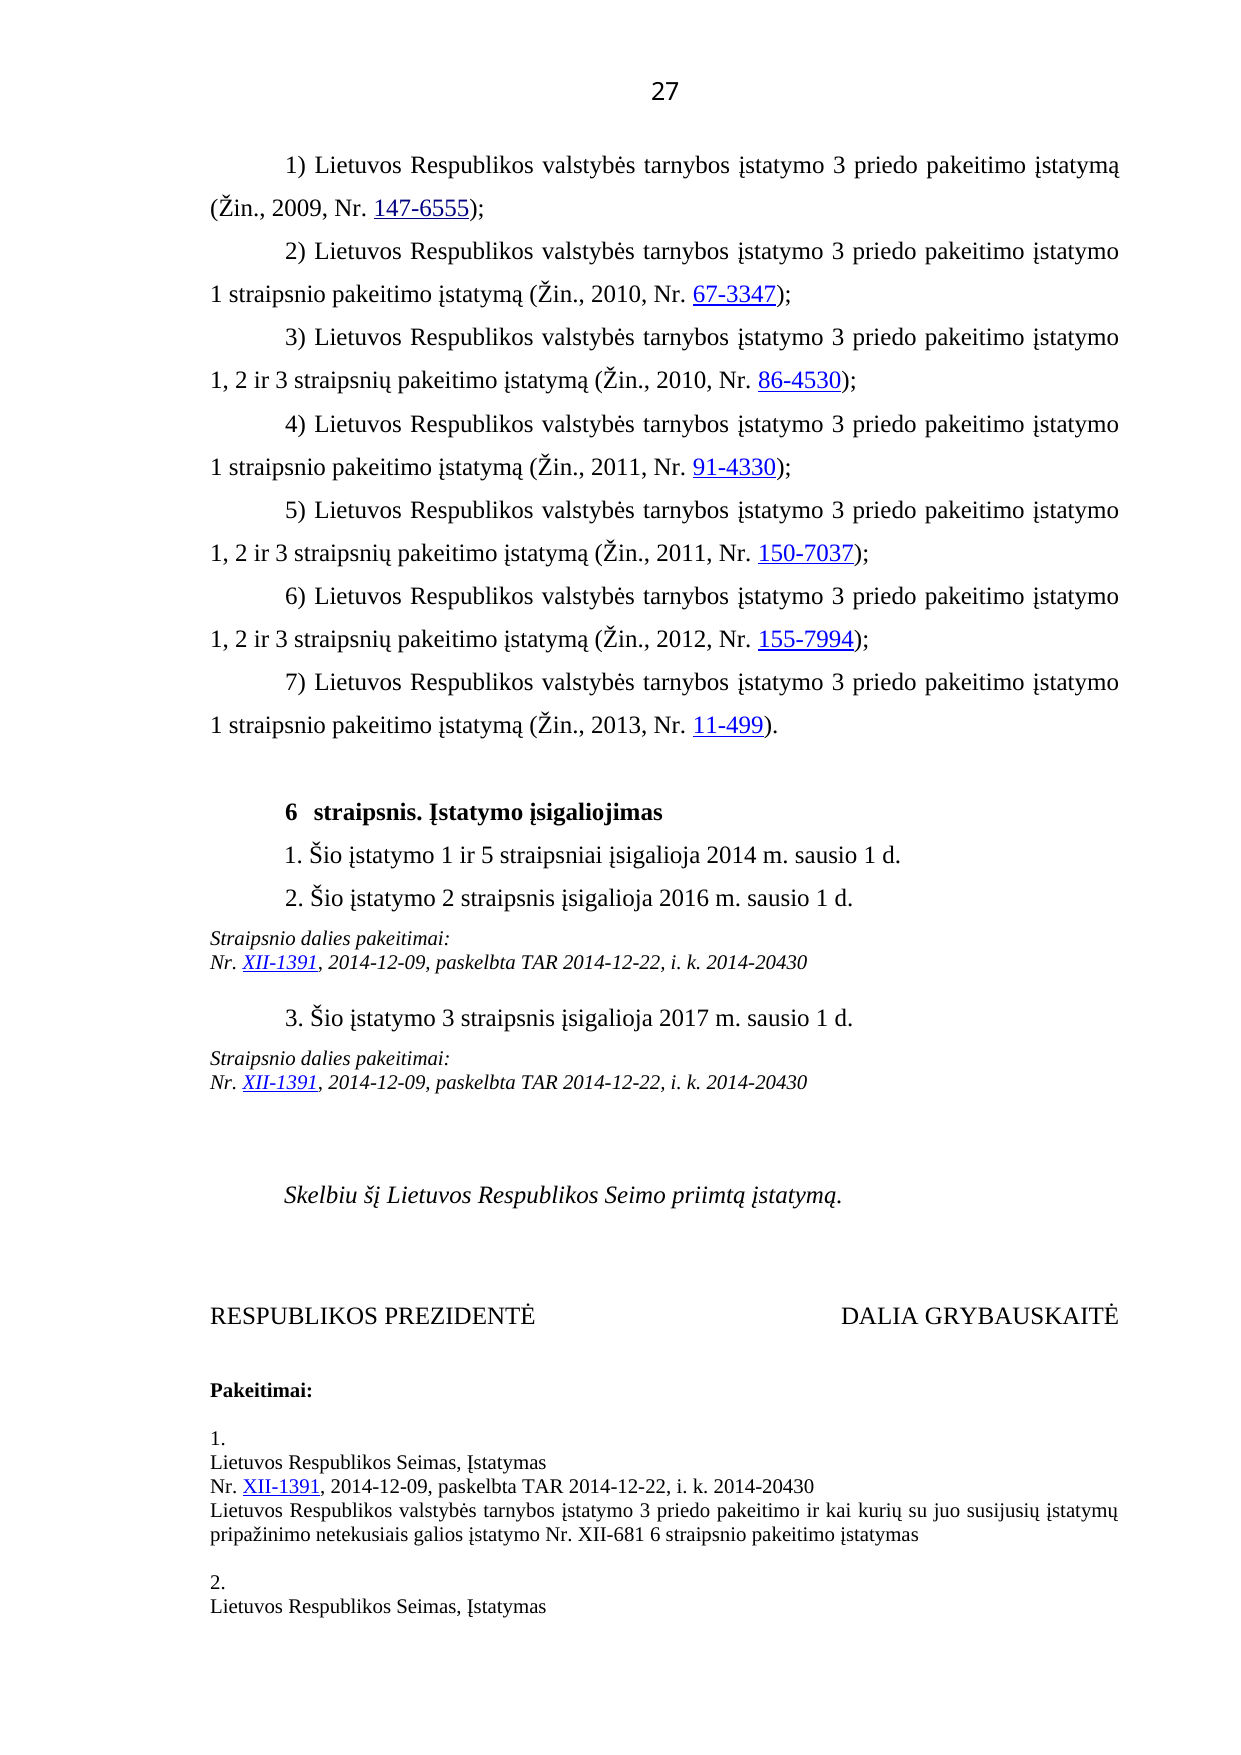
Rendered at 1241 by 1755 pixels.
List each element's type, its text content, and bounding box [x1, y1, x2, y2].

text 6) Lietuvos Respublikos valstybės tarnybos įstatymo 3 priedo pakeitimo įstatymo 1, 2 ir 3 straipsnių pakeitimo įstatymą (Žin., 2012, Nr. 155-7994); [210, 581, 1120, 653]
text 1. Šio įstatymo 1 ir 5 straipsniai įsigalioja 2014 m. sausio 1 d. [210, 840, 1120, 869]
text Straipsnio dalies pakeitimai: [210, 1046, 1120, 1070]
text RESPUBLIKOS PREZIDENTĖ DALIA GRYBAUSKAITĖ [210, 1301, 1120, 1330]
text 2. [210, 1570, 1120, 1594]
text Nr. XII-1391, 2014-12-09, paskelbta TAR 2014-12-22, i. k. 2014-20430 [210, 950, 1120, 974]
text 4) Lietuvos Respublikos valstybės tarnybos įstatymo 3 priedo pakeitimo įstatymo 1 straipsnio pakeitimo įstatymą (Žin., 2011, Nr. 91-4330); [210, 409, 1120, 481]
text Lietuvos Respublikos Seimas, Įstatymas [210, 1450, 1120, 1474]
text Pakeitimai: [210, 1378, 1120, 1402]
text 7) Lietuvos Respublikos valstybės tarnybos įstatymo 3 priedo pakeitimo įstatymo 1 straipsnio pakeitimo įstatymą (Žin., 2013, Nr. 11-499). [210, 667, 1120, 739]
text 1. [210, 1426, 1120, 1450]
text Straipsnio dalies pakeitimai: [210, 926, 1120, 950]
text 3) Lietuvos Respublikos valstybės tarnybos įstatymo 3 priedo pakeitimo įstatymo 1, 2 ir 3 straipsnių pakeitimo įstatymą (Žin., 2010, Nr. 86-4530); [210, 322, 1120, 394]
text Nr. XII-1391, 2014-12-09, paskelbta TAR 2014-12-22, i. k. 2014-20430 [210, 1070, 1120, 1094]
text Nr. XII-1391, 2014-12-09, paskelbta TAR 2014-12-22, i. k. 2014-20430 [210, 1474, 1120, 1498]
text 6 straipsnis. Įstatymo įsigaliojimas [285, 797, 1120, 826]
text 2) Lietuvos Respublikos valstybės tarnybos įstatymo 3 priedo pakeitimo įstatymo 1 straipsnio pakeitimo įstatymą (Žin., 2010, Nr. 67-3347); [210, 236, 1120, 308]
text 5) Lietuvos Respublikos valstybės tarnybos įstatymo 3 priedo pakeitimo įstatymo 1, 2 ir 3 straipsnių pakeitimo įstatymą (Žin., 2011, Nr. 150-7037); [210, 495, 1120, 567]
text 2. Šio įstatymo 2 straipsnis įsigalioja 2016 m. sausio 1 d. [210, 883, 1120, 912]
text 1) Lietuvos Respublikos valstybės tarnybos įstatymo 3 priedo pakeitimo įstatymą (Žin., 2009, Nr. 147-6555); [210, 150, 1120, 222]
text Skelbiu šį Lietuvos Respublikos Seimo priimtą įstatymą. [210, 1181, 1120, 1209]
text Lietuvos Respublikos valstybės tarnybos įstatymo 3 priedo pakeitimo ir kai kurių su juo susijusių įstatymų pripažinimo netekusiais galios įstatymo Nr. XII-681 6 straipsnio pakeitimo įstatymas [210, 1498, 1120, 1546]
text Lietuvos Respublikos Seimas, Įstatymas [210, 1594, 1120, 1618]
text 3. Šio įstatymo 3 straipsnis įsigalioja 2017 m. sausio 1 d. [210, 1003, 1120, 1032]
